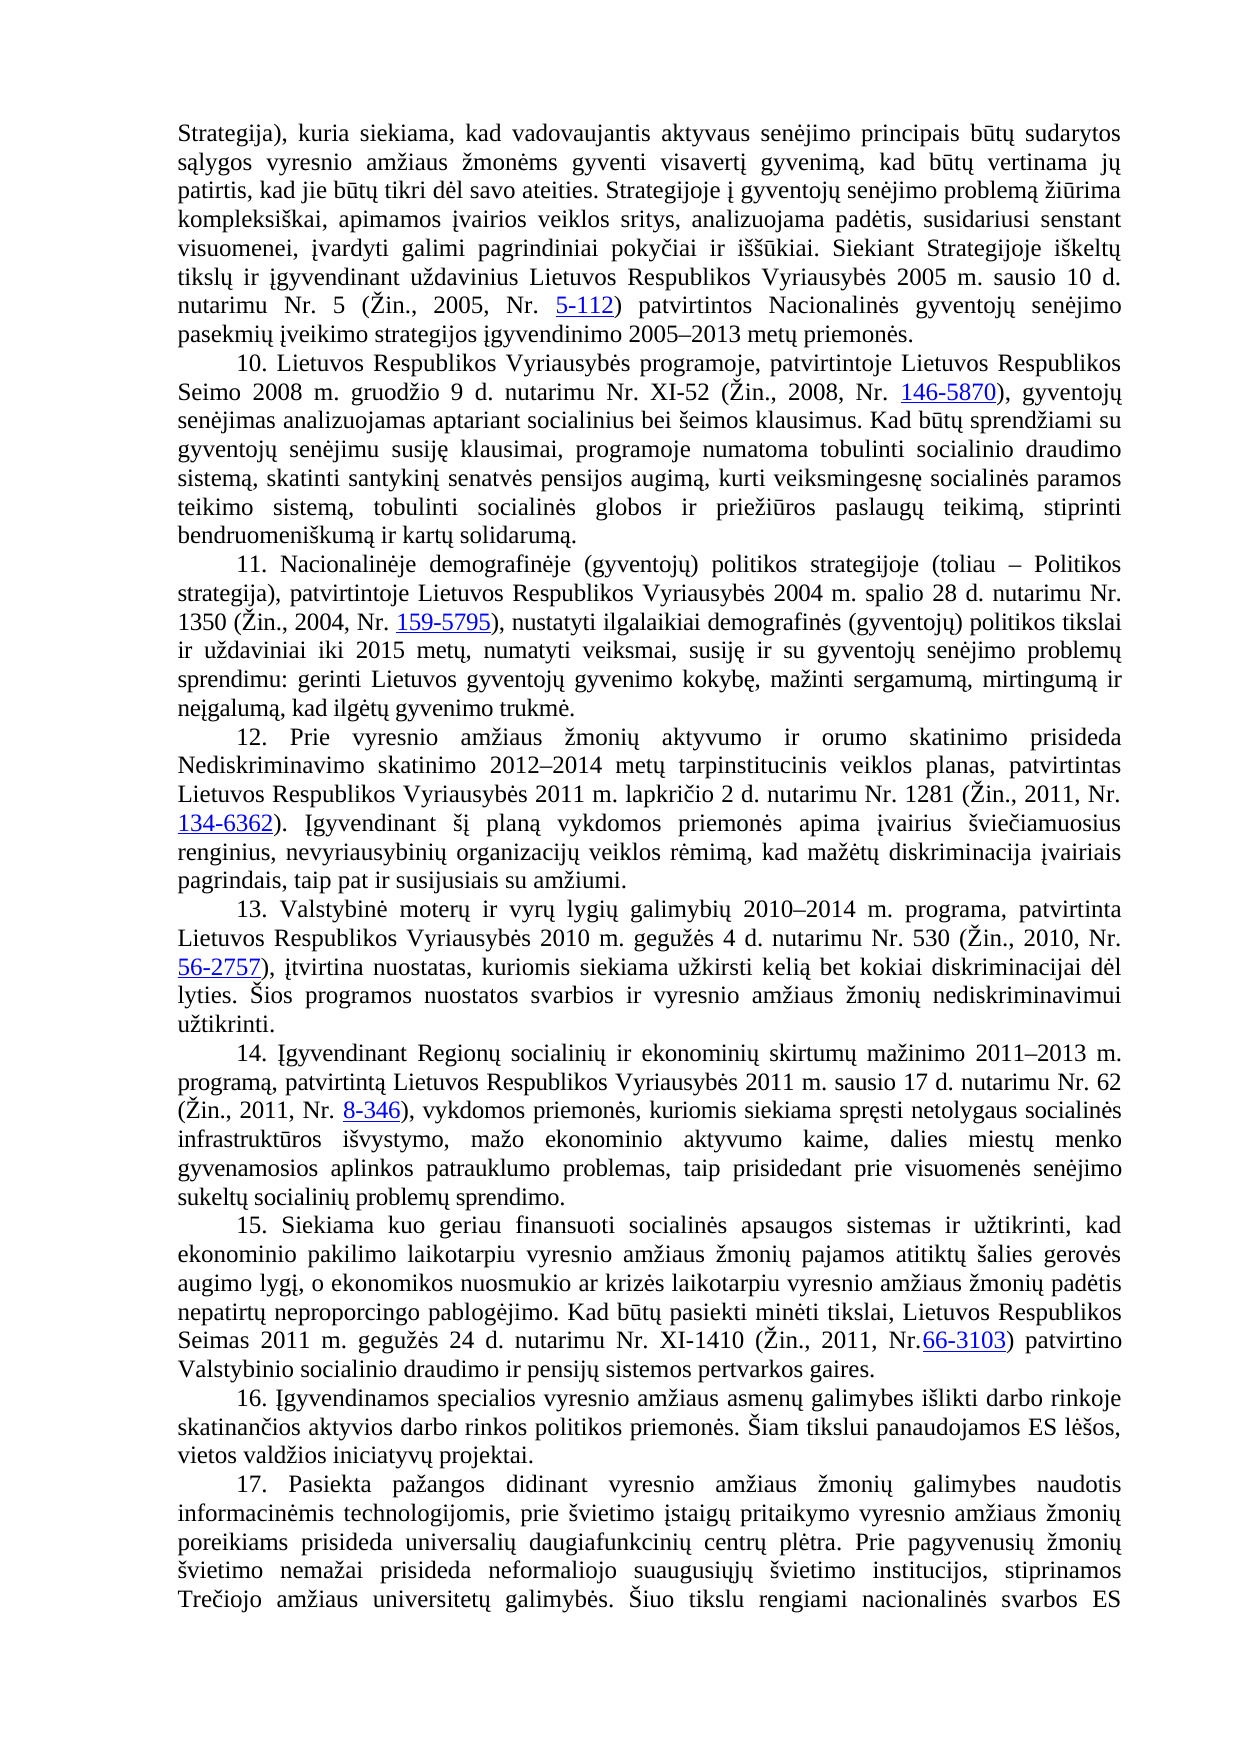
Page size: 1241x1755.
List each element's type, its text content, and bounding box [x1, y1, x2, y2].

text 16. Įgyvendinamos specialios vyresnio amžiaus asmenų galimybes išlikti darbo rinkoje skatinančios aktyvios darbo rinkos politikos priemonės. Šiam tikslui panaudojamos ES lėšos, vietos valdžios iniciatyvų projektai. [177, 1383, 1122, 1469]
text 10. Lietuvos Respublikos Vyriausybės programoje, patvirtintoje Lietuvos Respublikos Seimo 2008 m. gruodžio 9 d. nutarimu Nr. XI-52 (Žin., 2008, Nr. 146-5870), gyventojų senėjimas analizuojamas aptariant socialinius bei šeimos klausimus. Kad būtų sprendžiami su gyventojų senėjimu susiję klausimai, programoje numatoma tobulinti socialinio draudimo sistemą, skatinti santykinį senatvės pensijos augimą, kurti veiksmingesnę socialinės paramos teikimo sistemą, tobulinti socialinės globos ir priežiūros paslaugų teikimą, stiprinti bendruomeniškumą ir kartų solidarumą. [177, 348, 1122, 549]
text 17. Pasiekta pažangos didinant vyresnio amžiaus žmonių galimybes naudotis informacinėmis technologijomis, prie švietimo įstaigų pritaikymo vyresnio amžiaus žmonių poreikiams prisideda universalių daugiafunkcinių centrų plėtra. Prie pagyvenusių žmonių švietimo nemažai prisideda neformaliojo suaugusiųjų švietimo institucijos, stiprinamos Trečiojo amžiaus universitetų galimybės. Šiuo tikslu rengiami nacionalinės svarbos ES [177, 1469, 1122, 1613]
text 14. Įgyvendinant Regionų socialinių ir ekonominių skirtumų mažinimo 2011–2013 m. programą, patvirtintą Lietuvos Respublikos Vyriausybės 2011 m. sausio 17 d. nutarimu Nr. 62 (Žin., 2011, Nr. 8-346), vykdomos priemonės, kuriomis siekiama spręsti netolygaus socialinės infrastruktūros išvystymo, mažo ekonominio aktyvumo kaime, dalies miestų menko gyvenamosios aplinkos patrauklumo problemas, taip prisidedant prie visuomenės senėjimo sukeltų socialinių problemų sprendimo. [177, 1038, 1122, 1211]
text 13. Valstybinė moterų ir vyrų lygių galimybių 2010–2014 m. programa, patvirtinta Lietuvos Respublikos Vyriausybės 2010 m. gegužės 4 d. nutarimu Nr. 530 (Žin., 2010, Nr. 56-2757), įtvirtina nuostatas, kuriomis siekiama užkirsti kelią bet kokiai diskriminacijai dėl lyties. Šios programos nuostatos svarbios ir vyresnio amžiaus žmonių nediskriminavimui užtikrinti. [177, 894, 1122, 1038]
text Strategija), kuria siekiama, kad vadovaujantis aktyvaus senėjimo principais būtų sudarytos sąlygos vyresnio amžiaus žmonėms gyventi visavertį gyvenimą, kad būtų vertinama jų patirtis, kad jie būtų tikri dėl savo ateities. Strategijoje į gyventojų senėjimo problemą žiūrima kompleksiškai, apimamos įvairios veiklos sritys, analizuojama padėtis, susidariusi senstant visuomenei, įvardyti galimi pagrindiniai pokyčiai ir iššūkiai. Siekiant Strategijoje iškeltų tikslų ir įgyvendinant uždavinius Lietuvos Respublikos Vyriausybės 2005 m. sausio 10 d. nutarimu Nr. 5 (Žin., 2005, Nr. 5-112) patvirtintos Nacionalinės gyventojų senėjimo pasekmių įveikimo strategijos įgyvendinimo 2005–2013 metų priemonės. [177, 118, 1122, 348]
text 11. Nacionalinėje demografinėje (gyventojų) politikos strategijoje (toliau – Politikos strategija), patvirtintoje Lietuvos Respublikos Vyriausybės 2004 m. spalio 28 d. nutarimu Nr. 1350 (Žin., 2004, Nr. 159-5795), nustatyti ilgalaikiai demografinės (gyventojų) politikos tikslai ir uždaviniai iki 2015 metų, numatyti veiksmai, susiję ir su gyventojų senėjimo problemų sprendimu: gerinti Lietuvos gyventojų gyvenimo kokybę, mažinti sergamumą, mirtingumą ir neįgalumą, kad ilgėtų gyvenimo trukmė. [177, 549, 1122, 722]
text 15. Siekiama kuo geriau finansuoti socialinės apsaugos sistemas ir užtikrinti, kad ekonominio pakilimo laikotarpiu vyresnio amžiaus žmonių pajamos atitiktų šalies gerovės augimo lygį, o ekonomikos nuosmukio ar krizės laikotarpiu vyresnio amžiaus žmonių padėtis nepatirtų neproporcingo pablogėjimo. Kad būtų pasiekti minėti tikslai, Lietuvos Respublikos Seimas 2011 m. gegužės 24 d. nutarimu Nr. XI-1410 (Žin., 2011, Nr.66-3103) patvirtino Valstybinio socialinio draudimo ir pensijų sistemos pertvarkos gaires. [177, 1211, 1122, 1383]
text 12. Prie vyresnio amžiaus žmonių aktyvumo ir orumo skatinimo prisideda Nediskriminavimo skatinimo 2012–2014 metų tarpinstitucinis veiklos planas, patvirtintas Lietuvos Respublikos Vyriausybės 2011 m. lapkričio 2 d. nutarimu Nr. 1281 (Žin., 2011, Nr. 134-6362). Įgyvendinant šį planą vykdomos priemonės apima įvairius šviečiamuosius renginius, nevyriausybinių organizacijų veiklos rėmimą, kad mažėtų diskriminacija įvairiais pagrindais, taip pat ir susijusiais su amžiumi. [177, 722, 1122, 894]
